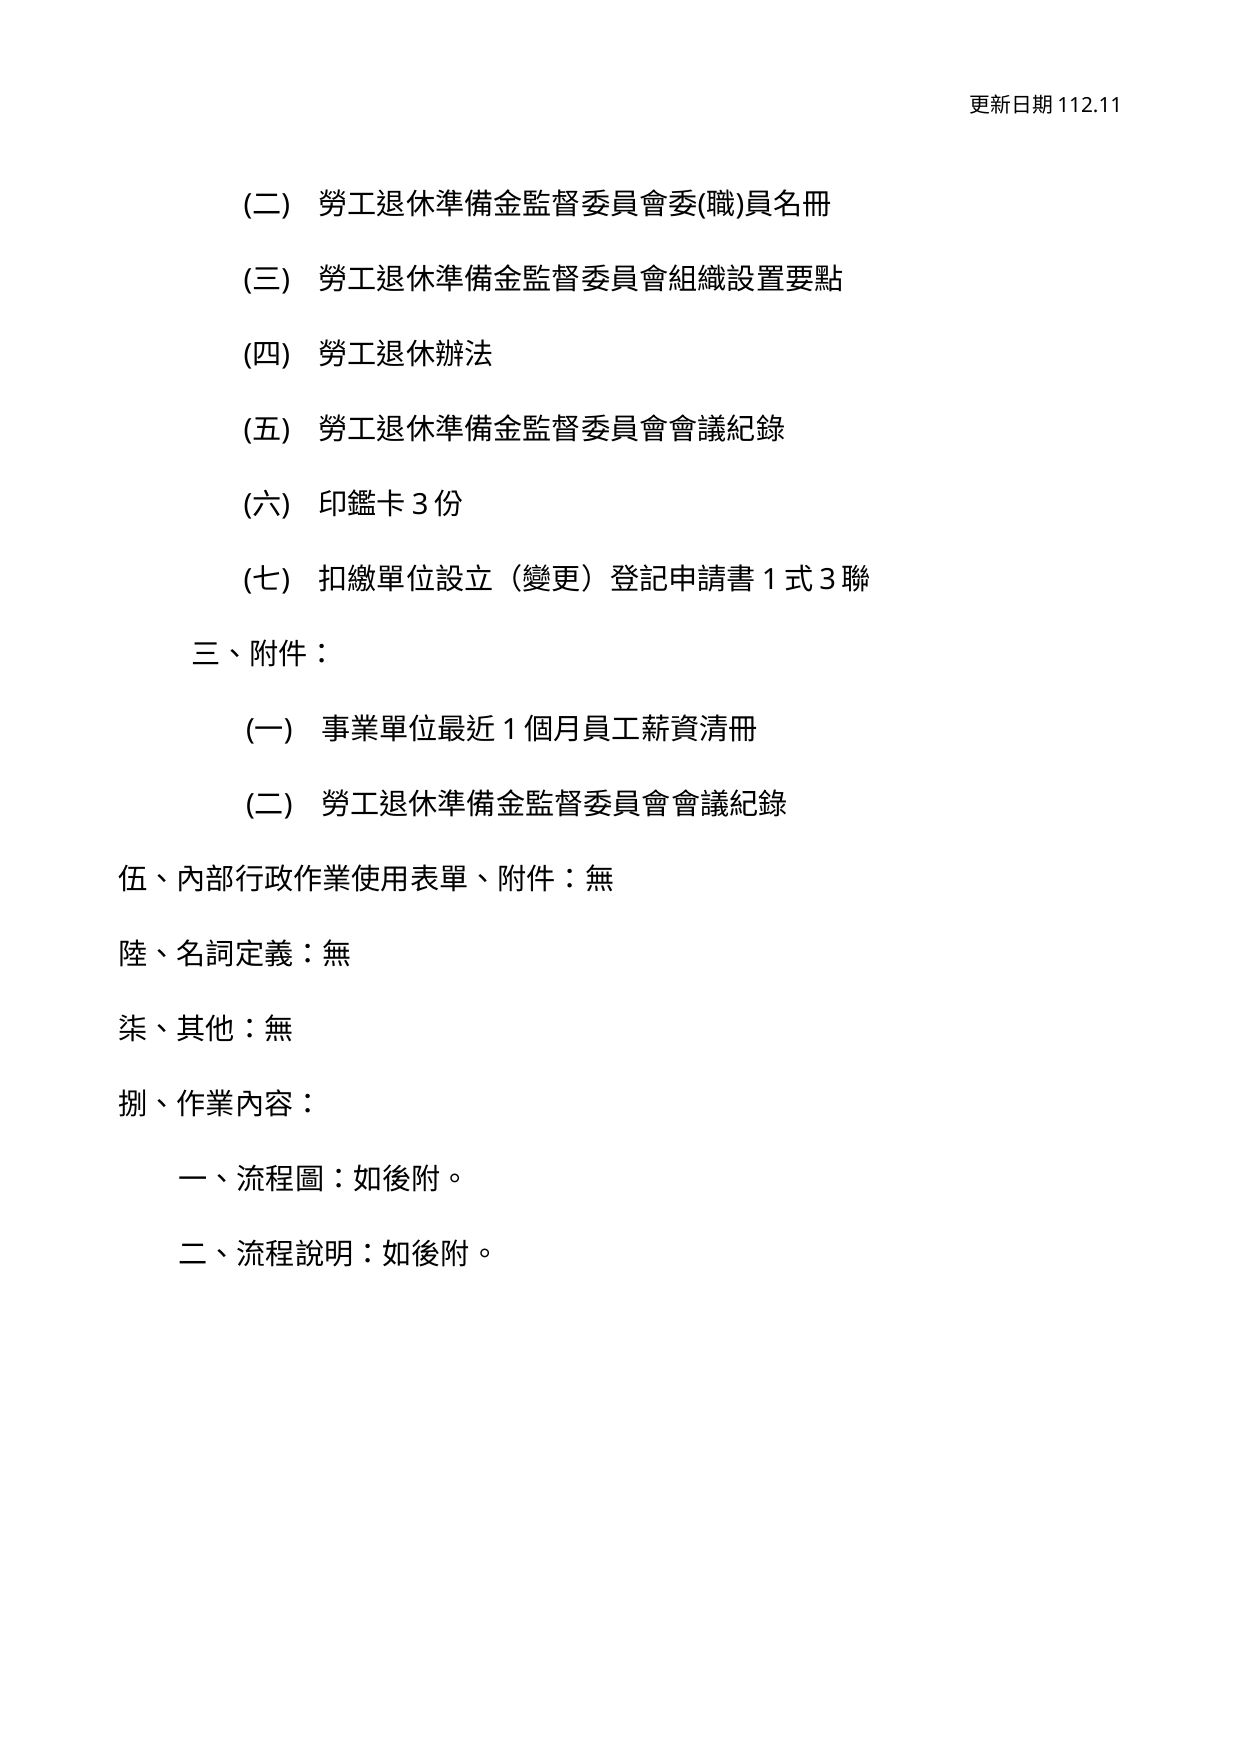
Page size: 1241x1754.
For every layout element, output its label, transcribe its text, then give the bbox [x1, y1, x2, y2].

text 伍、內部行政作業使用表單、附件：無 [118, 839, 1122, 914]
text 捌、作業內容： [118, 1064, 1122, 1139]
list 事業單位最近1個月員工薪資清冊 [246, 689, 1122, 764]
list 印鑑卡3份 [243, 464, 1122, 539]
text 一、流程圖：如後附。 [134, 1139, 1122, 1214]
list 勞工退休辦法 [243, 314, 1122, 389]
text 二、流程說明：如後附。 [134, 1214, 1122, 1289]
text 柒、其他：無 [118, 989, 1122, 1064]
list 勞工退休準備金監督委員會委(職)員名冊 [243, 164, 1122, 239]
list 勞工退休準備金監督委員會會議紀錄 [246, 764, 1122, 839]
list 勞工退休準備金監督委員會會議紀錄 [243, 389, 1122, 464]
text 陸、名詞定義：無 [118, 914, 1122, 989]
text 三、附件： [118, 614, 1122, 689]
list 扣繳單位設立（變更）登記申請書1式3聯 [243, 539, 1122, 614]
list 勞工退休準備金監督委員會組織設置要點 [243, 239, 1122, 314]
